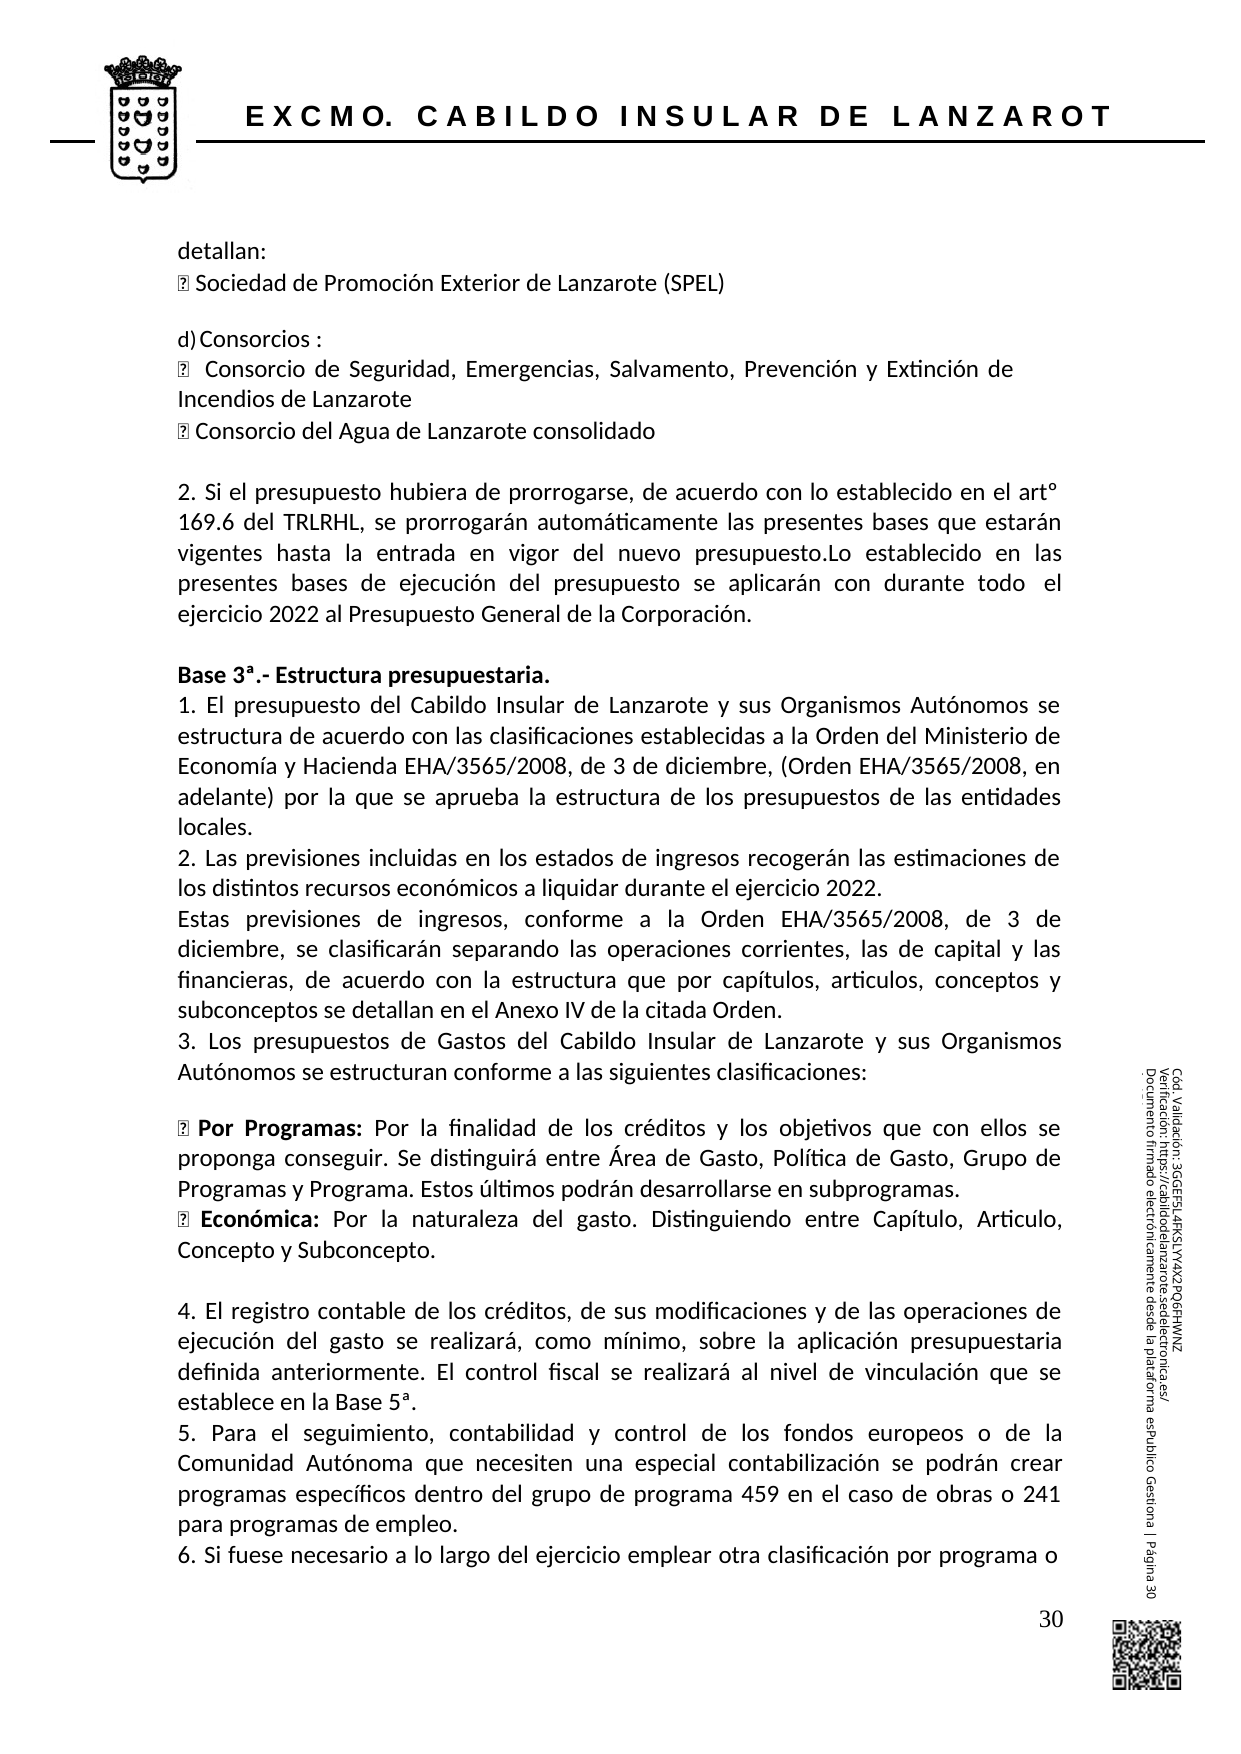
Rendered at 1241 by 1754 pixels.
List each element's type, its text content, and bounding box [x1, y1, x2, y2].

text 169.6 del TRLRHL, se prorrogarán automáticamente las presentes bases que estarán vigentes hasta la entrada en vigor del nuevo presupuesto.Lo establecido en las presentes bases de ejecución del presupuesto se aplicarán con durante todo el ejercicio 2022 al Presupuesto General de la Corporación. [177, 506, 1063, 628]
list Si el presupuesto hubiera de prorrogarse, de acuerdo con lo establecido en el artº [177, 476, 1192, 506]
list Consorcio del Agua de Lanzarote consolidado [177, 414, 1192, 446]
list Verificación: https://cabildodelanzarote.sedelectronica.es/ [1158, 1068, 1171, 1610]
list El presupuesto del Cabildo Insular de Lanzarote y sus Organismos Autónomos se estructura de acuerdo con las clasificaciones establecidas a la Orden del Ministerio de Economía y Hacienda EHA/3565/2008, de 3 de diciembre, (Orden EHA/3565/2008, en adelante) por la que se aprueba la estructura de los presupuestos de las entidades locales. [177, 689, 1062, 842]
text detallan: [177, 236, 1192, 266]
text Estas previsiones de ingresos, conforme a la Orden EHA/3565/2008, de 3 de diciembre, se clasificarán separando las operaciones corrientes, las de capital y las financieras, de acuerdo con la estructura que por capítulos, articulos, conceptos y subconceptos se detallan en el Anexo IV de la citada Orden. [177, 903, 1063, 1025]
list Las previsiones incluidas en los estados de ingresos recogerán las estimaciones de los distintos recursos económicos a liquidar durante el ejercicio 2022. [177, 842, 1061, 903]
picture [1112, 1620, 1182, 1690]
list Documento firmado electrónicamente desde la plataforma esPublico Gestiona | Página 30 de 151 [1143, 1068, 1158, 1610]
list Sociedad de Promoción Exterior de Lanzarote (SPEL) [177, 266, 1192, 297]
picture [95, 39, 196, 193]
subtitle Base 3ª.- Estructura presupuestaria. [177, 659, 1192, 689]
list Por Programas: Por la finalidad de los créditos y los objetivos que con ellos se proponga conseguir. Se distinguirá entre Área de Gasto, Política de Gasto, Grupo de Programas y Programa. Estos últimos podrán desarrollarse en subprogramas. [177, 1112, 1062, 1203]
text 30 [164, 1604, 1063, 1633]
list Si fuese necesario a lo largo del ejercicio emplear otra clasificación por programa o [177, 1539, 1143, 1569]
list Cód. Validación: 3GGEF5L4FKSLYY4X2PQ6FHWNZ [1171, 1068, 1184, 1610]
list Consorcio de Seguridad, Emergencias, Salvamento, Prevención y Extinción de Incendios de Lanzarote [177, 353, 1062, 414]
list Los presupuestos de Gastos del Cabildo Insular de Lanzarote y sus Organismos Autónomos se estructuran conforme a las siguientes clasificaciones: [177, 1025, 1062, 1086]
list El registro contable de los créditos, de sus modificaciones y de las operaciones de ejecución del gasto se realizará, como mínimo, sobre la aplicación presupuestaria definida anteriormente. El control fiscal se realizará al nivel de vinculación que se establece en la Base 5ª. [177, 1295, 1063, 1417]
list Económica: Por la naturaleza del gasto. Distinguiendo entre Capítulo, Articulo, Concepto y Subconcepto. [177, 1203, 1063, 1264]
list Para el seguimiento, contabilidad y control de los fondos europeos o de la Comunidad Autónoma que necesiten una especial contabilización se podrán crear programas específicos dentro del grupo de programa 459 en el caso de obras o 241 para programas de empleo. [177, 1417, 1063, 1539]
list Consorcios : [177, 323, 1192, 353]
